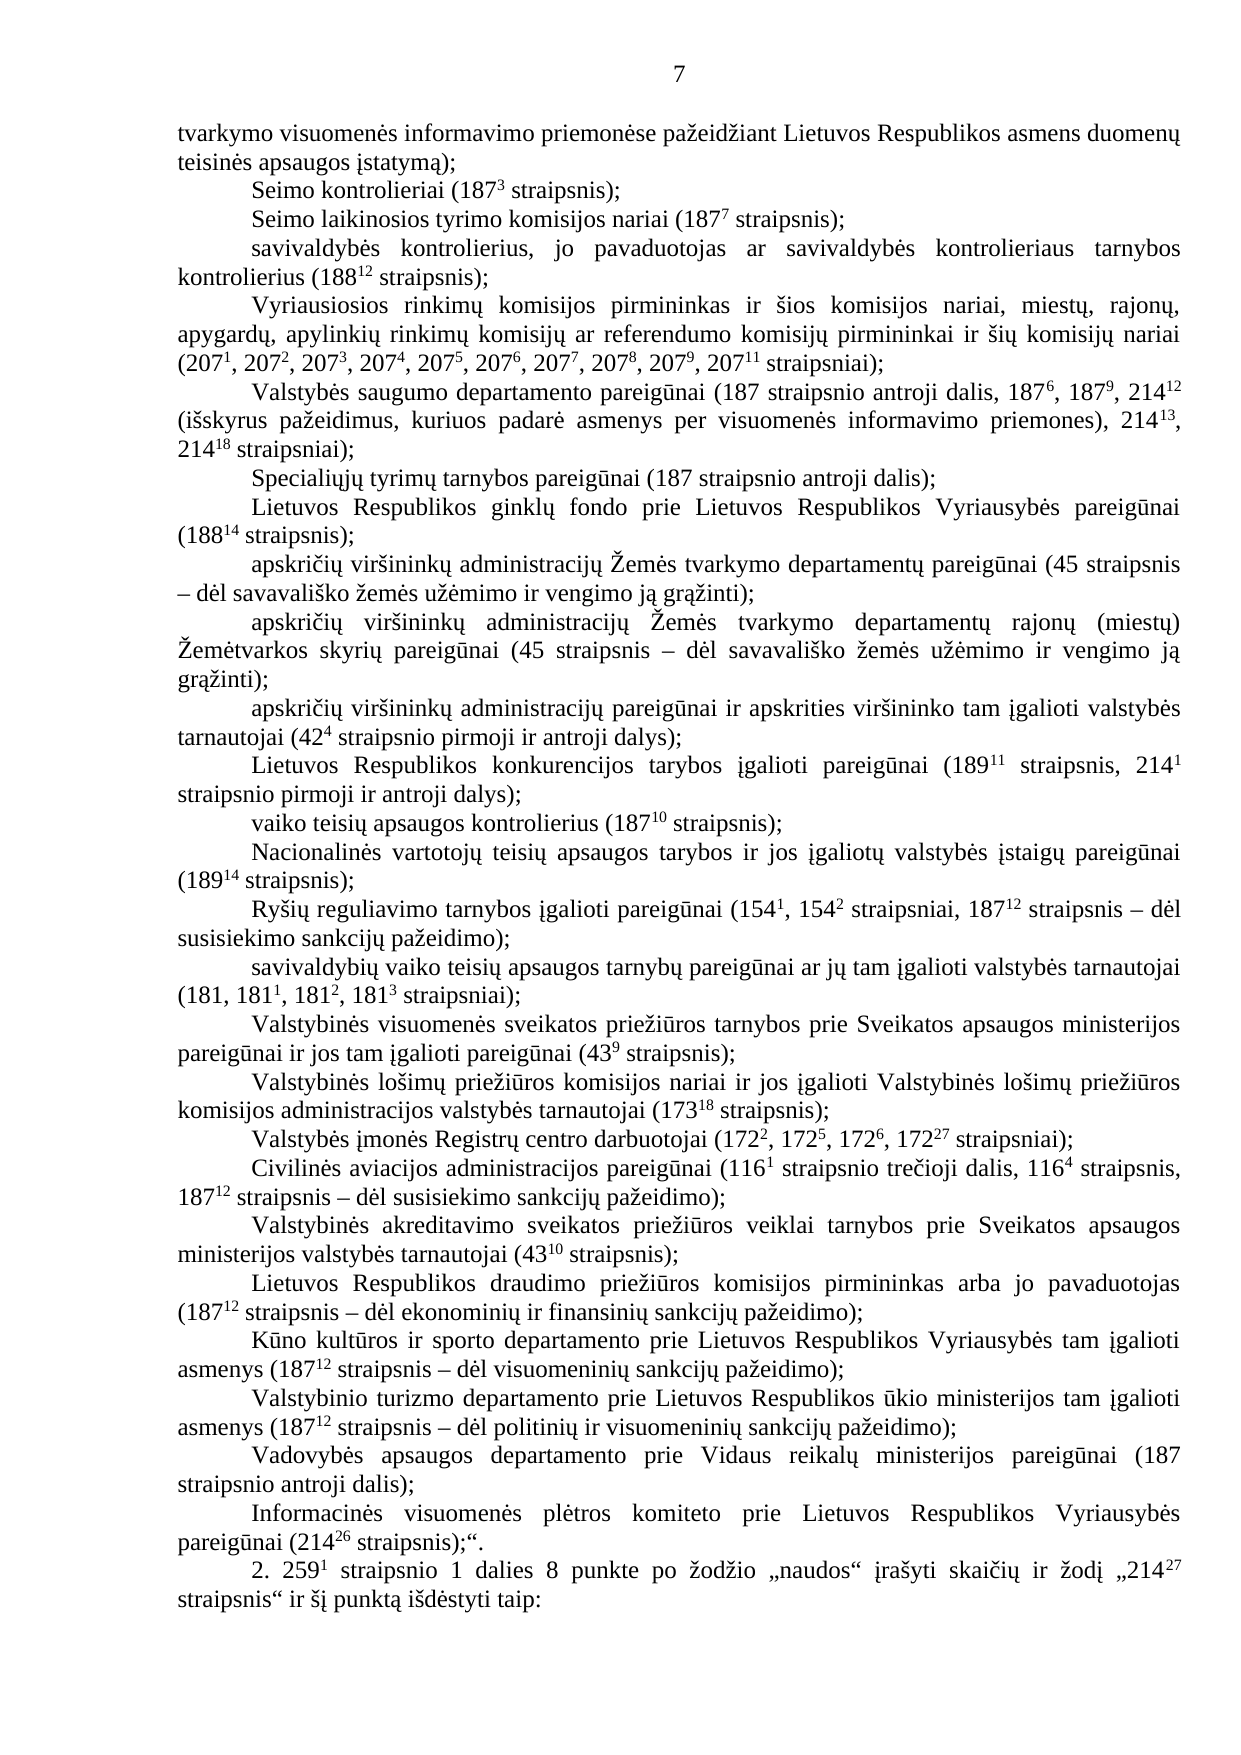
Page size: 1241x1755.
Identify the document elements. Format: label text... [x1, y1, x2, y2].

text Lietuvos Respublikos konkurencijos tarybos įgalioti pareigūnai (18911 straipsnis, 2141 straipsnio pirmoji ir antroji dalys); [177, 751, 1181, 808]
text Valstybės įmonės Registrų centro darbuotojai (1722, 1725, 1726, 17227 straipsniai); [177, 1124, 1181, 1153]
text Valstybinės lošimų priežiūros komisijos nariai ir jos įgalioti Valstybinės lošimų priežiūros komisijos administracijos valstybės tarnautojai (17318 straipsnis); [177, 1067, 1181, 1124]
text apskričių viršininkų administracijų Žemės tvarkymo departamentų pareigūnai (45 straipsnis – dėl savavališko žemės užėmimo ir vengimo ją grąžinti); [177, 549, 1181, 607]
text Lietuvos Respublikos draudimo priežiūros komisijos pirmininkas arba jo pavaduotojas (18712 straipsnis – dėl ekonominių ir finansinių sankcijų pažeidimo); [177, 1268, 1181, 1326]
text Specialiųjų tyrimų tarnybos pareigūnai (187 straipsnio antroji dalis); [177, 463, 1181, 492]
text Ryšių reguliavimo tarnybos įgalioti pareigūnai (1541, 1542 straipsniai, 18712 straipsnis – dėl susisiekimo sankcijų pažeidimo); [177, 894, 1181, 952]
text Valstybinės akreditavimo sveikatos priežiūros veiklai tarnybos prie Sveikatos apsaugos ministerijos valstybės tarnautojai (4310 straipsnis); [177, 1211, 1181, 1268]
text Vyriausiosios rinkimų komisijos pirmininkas ir šios komisijos nariai, miestų, rajonų, apygardų, apylinkių rinkimų komisijų ar referendumo komisijų pirmininkai ir šių komisijų nariai (2071, 2072, 2073, 2074, 2075, 2076, 2077, 2078, 2079, 20711 straipsniai); [177, 291, 1181, 377]
text savivaldybės kontrolierius, jo pavaduotojas ar savivaldybės kontrolieriaus tarnybos kontrolierius (18812 straipsnis); [177, 233, 1181, 291]
text Lietuvos Respublikos ginklų fondo prie Lietuvos Respublikos Vyriausybės pareigūnai (18814 straipsnis); [177, 492, 1181, 549]
text Valstybės saugumo departamento pareigūnai (187 straipsnio antroji dalis, 1876, 1879, 21412 (išskyrus pažeidimus, kuriuos padarė asmenys per visuomenės informavimo priemones), 21413, 21418 straipsniai); [177, 377, 1181, 463]
text Civilinės aviacijos administracijos pareigūnai (1161 straipsnio trečioji dalis, 1164 straipsnis, 18712 straipsnis – dėl susisiekimo sankcijų pažeidimo); [177, 1153, 1181, 1211]
text apskričių viršininkų administracijų pareigūnai ir apskrities viršininko tam įgalioti valstybės tarnautojai (424 straipsnio pirmoji ir antroji dalys); [177, 693, 1181, 751]
text 2. 2591 straipsnio 1 dalies 8 punkte po žodžio „naudos“ įrašyti skaičių ir žodį „21427 straipsnis“ ir šį punktą išdėstyti taip: [177, 1556, 1181, 1613]
text Valstybinės visuomenės sveikatos priežiūros tarnybos prie Sveikatos apsaugos ministerijos pareigūnai ir jos tam įgalioti pareigūnai (439 straipsnis); [177, 1009, 1181, 1067]
text Nacionalinės vartotojų teisių apsaugos tarybos ir jos įgaliotų valstybės įstaigų pareigūnai (18914 straipsnis); [177, 837, 1181, 894]
text Informacinės visuomenės plėtros komiteto prie Lietuvos Respublikos Vyriausybės pareigūnai (21426 straipsnis);“. [177, 1498, 1181, 1556]
text apskričių viršininkų administracijų Žemės tvarkymo departamentų rajonų (miestų) Žemėtvarkos skyrių pareigūnai (45 straipsnis – dėl savavališko žemės užėmimo ir vengimo ją grąžinti); [177, 607, 1181, 693]
text tvarkymo visuomenės informavimo priemonėse pažeidžiant Lietuvos Respublikos asmens duomenų teisinės apsaugos įstatymą); [177, 118, 1181, 176]
text savivaldybių vaiko teisių apsaugos tarnybų pareigūnai ar jų tam įgalioti valstybės tarnautojai (181, 1811, 1812, 1813 straipsniai); [177, 952, 1181, 1009]
text Vadovybės apsaugos departamento prie Vidaus reikalų ministerijos pareigūnai (187 straipsnio antroji dalis); [177, 1441, 1181, 1498]
text Valstybinio turizmo departamento prie Lietuvos Respublikos ūkio ministerijos tam įgalioti asmenys (18712 straipsnis – dėl politinių ir visuomeninių sankcijų pažeidimo); [177, 1383, 1181, 1441]
text Kūno kultūros ir sporto departamento prie Lietuvos Respublikos Vyriausybės tam įgalioti asmenys (18712 straipsnis – dėl visuomeninių sankcijų pažeidimo); [177, 1326, 1181, 1383]
text vaiko teisių apsaugos kontrolierius (18710 straipsnis); [177, 808, 1181, 837]
text Seimo kontrolieriai (1873 straipsnis); [177, 176, 1181, 204]
text Seimo laikinosios tyrimo komisijos nariai (1877 straipsnis); [177, 204, 1181, 233]
